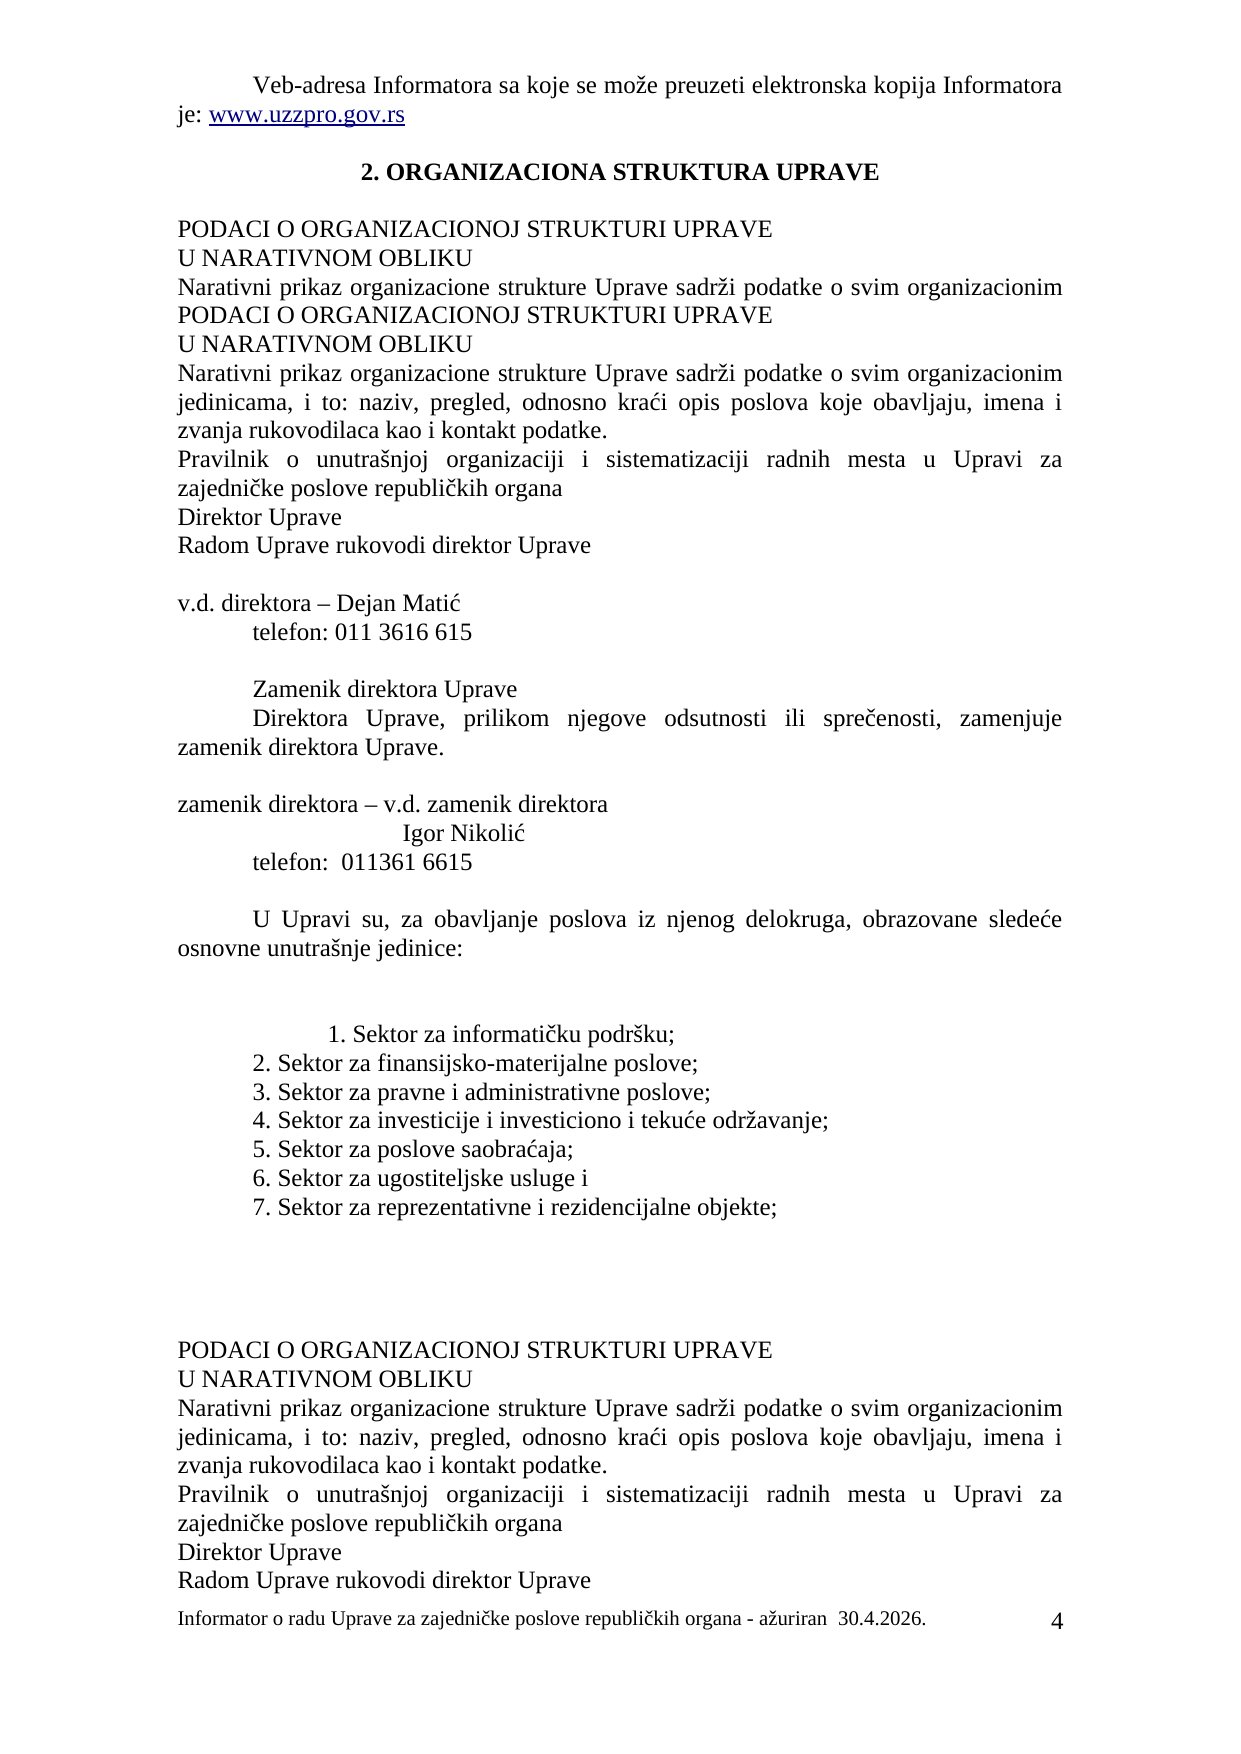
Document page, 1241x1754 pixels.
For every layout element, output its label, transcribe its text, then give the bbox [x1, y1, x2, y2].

subtitle Pravilnik o unutrašnjoj organizaciji i sistematizaciji radnih mesta u Upravi za zajedničke poslove republičkih organa [177, 444, 1063, 502]
subtitle Narativni prikaz organizacione strukture Uprave sadrži podatke o svim organizacionim jedinicama, i to: naziv, pregled, odnosno kraći opis poslova koje obavljaju, imena i zvanja rukovodilaca kao i kontakt podatke. [177, 1393, 1063, 1479]
subtitle 4. Sektor za investicije i investiciono i tekuće održavanje; [177, 1105, 1063, 1134]
subtitle zamenik direktora – v.d. zamenik direktora [177, 789, 1063, 818]
subtitle U Upravi su, za obavljanje poslova iz njenog delokruga, obrazovane sledeće osnovne unutrašnje jedinice: [177, 904, 1063, 962]
subtitle v.d. direktora – Dejan Matić [177, 588, 1063, 617]
subtitle Zamenik direktora Uprave [177, 674, 1063, 703]
subtitle Narativni prikaz organizacione strukture Uprave sadrži podatke o svim organizacionim PODACI O ORGANIZACIONOJ STRUKTURI UPRAVE [177, 272, 1063, 329]
subtitle 3. Sektor za pravne i administrativne poslove; [177, 1077, 1063, 1105]
subtitle PODACI O ORGANIZACIONOJ STRUKTURI UPRAVE [177, 1335, 1063, 1364]
subtitle U NARATIVNOM OBLIKU [177, 329, 1063, 358]
subtitle PODACI O ORGANIZACIONOJ STRUKTURI UPRAVE [177, 214, 1063, 243]
subtitle Radom Uprave rukovodi direktor Uprave [177, 1565, 1063, 1594]
subtitle Veb-adresa Informatora sa koje se može preuzeti elektronska kopija Informatora je: www.uzzpro.gov.rs [177, 70, 1063, 128]
subtitle 1. Sektor za informatičku podršku; [177, 1019, 1063, 1048]
subtitle U NARATIVNOM OBLIKU [177, 243, 1063, 272]
subtitle Direktor Uprave [177, 502, 1063, 530]
subtitle 7. Sektor za reprezentativne i rezidencijalne objekte; [177, 1192, 1063, 1220]
subtitle Igor Nikolić [327, 818, 1063, 847]
subtitle 6. Sektor za ugostiteljske usluge i [177, 1163, 1063, 1192]
subtitle 5. Sektor za poslove saobraćaja; [177, 1134, 1063, 1163]
subtitle Direktor Uprave [177, 1537, 1063, 1565]
subtitle Narativni prikaz organizacione strukture Uprave sadrži podatke o svim organizacionim jedinicama, i to: naziv, pregled, odnosno kraći opis poslova koje obavljaju, imena i zvanja rukovodilaca kao i kontakt podatke. [177, 358, 1063, 444]
subtitle U NARATIVNOM OBLIKU [177, 1364, 1063, 1393]
subtitle Direktora Uprave, prilikom njegove odsutnosti ili sprečenosti, zamenjuje zamenik direktora Uprave. [177, 703, 1063, 760]
subtitle 2. ORGANIZACIONA STRUKTURA UPRAVE [177, 157, 1063, 185]
subtitle telefon: 011361 6615 [177, 847, 1063, 875]
subtitle telefon: 011 3616 615 [177, 617, 1063, 645]
subtitle Pravilnik o unutrašnjoj organizaciji i sistematizaciji radnih mesta u Upravi za zajedničke poslove republičkih organa [177, 1479, 1063, 1537]
subtitle 2. Sektor za finansijsko-materijalne poslove; [177, 1048, 1063, 1077]
subtitle Radom Uprave rukovodi direktor Uprave [177, 530, 1063, 559]
